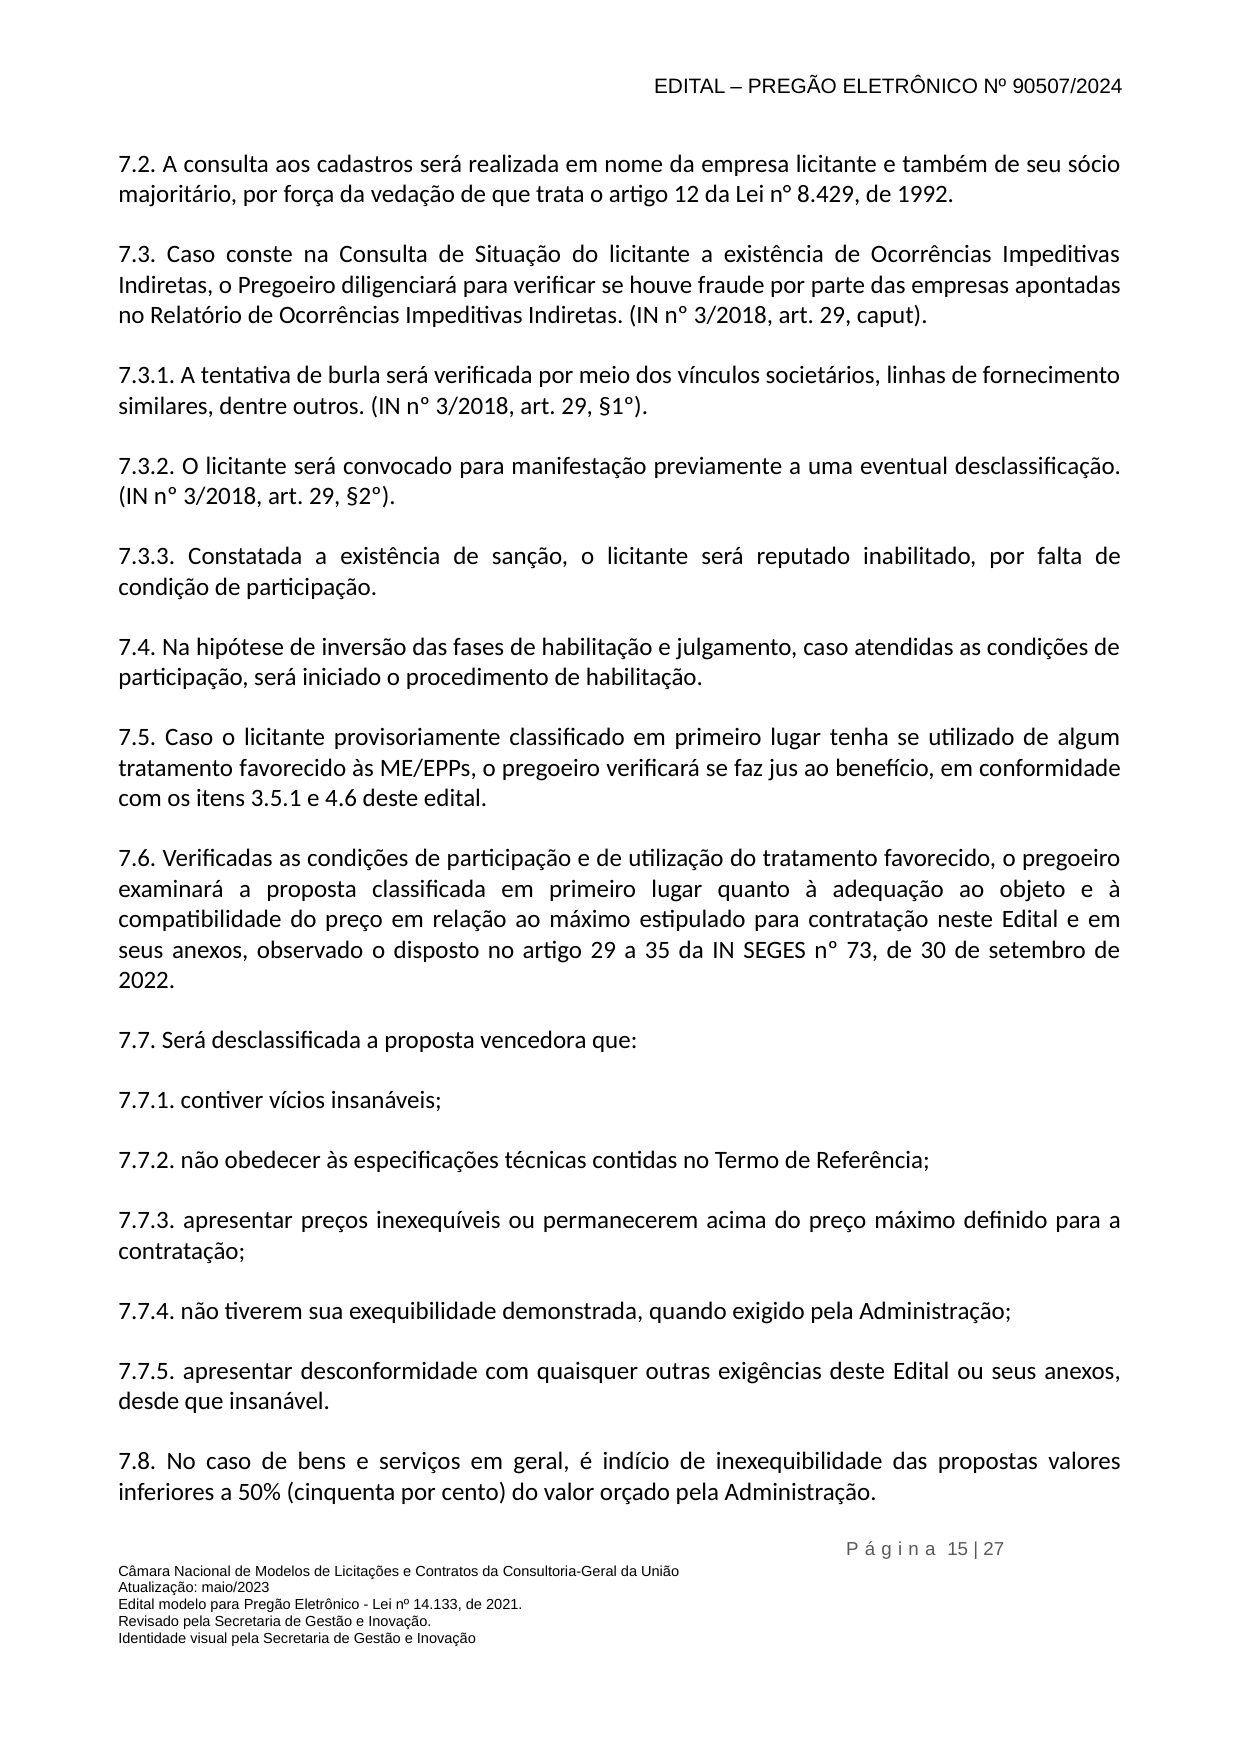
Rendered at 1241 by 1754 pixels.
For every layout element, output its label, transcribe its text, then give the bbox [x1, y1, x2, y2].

text 7.7.5. apresentar desconformidade com quaisquer outras exigências deste Edital ou seus anexos, desde que insanável. [118, 1355, 1122, 1416]
text 7.7.2. não obedecer às especificações técnicas contidas no Termo de Referência; [118, 1144, 1122, 1175]
text 7.4. Na hipótese de inversão das fases de habilitação e julgamento, caso atendidas as condições de participação, será iniciado o procedimento de habilitação. [118, 631, 1122, 692]
text 7.5. Caso o licitante provisoriamente classificado em primeiro lugar tenha se utilizado de algum tratamento favorecido às ME/EPPs, o pregoeiro verificará se faz jus ao benefício, em conformidade com os itens 3.5.1 e 4.6 deste edital. [118, 721, 1122, 813]
text 7.7.3. apresentar preços inexequíveis ou permanecerem acima do preço máximo definido para a contratação; [118, 1204, 1122, 1266]
text 7.3.1. A tentativa de burla será verificada por meio dos vínculos societários, linhas de fornecimento similares, dentre outros. (IN nº 3/2018, art. 29, §1º). [118, 359, 1122, 420]
text 7.2. A consulta aos cadastros será realizada em nome da empresa licitante e também de seu sócio majoritário, por força da vedação de que trata o artigo 12 da Lei n° 8.429, de 1992. [118, 148, 1122, 209]
text 7.6. Verificadas as condições de participação e de utilização do tratamento favorecido, o pregoeiro examinará a proposta classificada em primeiro lugar quanto à adequação ao objeto e à compatibilidade do preço em relação ao máximo estipulado para contratação neste Edital e em seus anexos, observado o disposto no artigo 29 a 35 da IN SEGES nº 73, de 30 de setembro de 2022. [118, 842, 1122, 995]
text 7.7. Será desclassificada a proposta vencedora que: [118, 1024, 1122, 1055]
text 7.7.1. contiver vícios insanáveis; [118, 1084, 1122, 1115]
text 7.3.3. Constatada a existência de sanção, o licitante será reputado inabilitado, por falta de condição de participação. [118, 540, 1122, 601]
text 7.3.2. O licitante será convocado para manifestação previamente a uma eventual desclassificação. (IN nº 3/2018, art. 29, §2º). [118, 450, 1122, 511]
text 7.3. Caso conste na Consulta de Situação do licitante a existência de Ocorrências Impeditivas Indiretas, o Pregoeiro diligenciará para verificar se houve fraude por parte das empresas apontadas no Relatório de Ocorrências Impeditivas Indiretas. (IN nº 3/2018, art. 29, caput). [118, 238, 1122, 330]
text 7.8. No caso de bens e serviços em geral, é indício de inexequibilidade das propostas valores inferiores a 50% (cinquenta por cento) do valor orçado pela Administração. [118, 1446, 1122, 1507]
text 7.7.4. não tiverem sua exequibilidade demonstrada, quando exigido pela Administração; [118, 1295, 1122, 1326]
